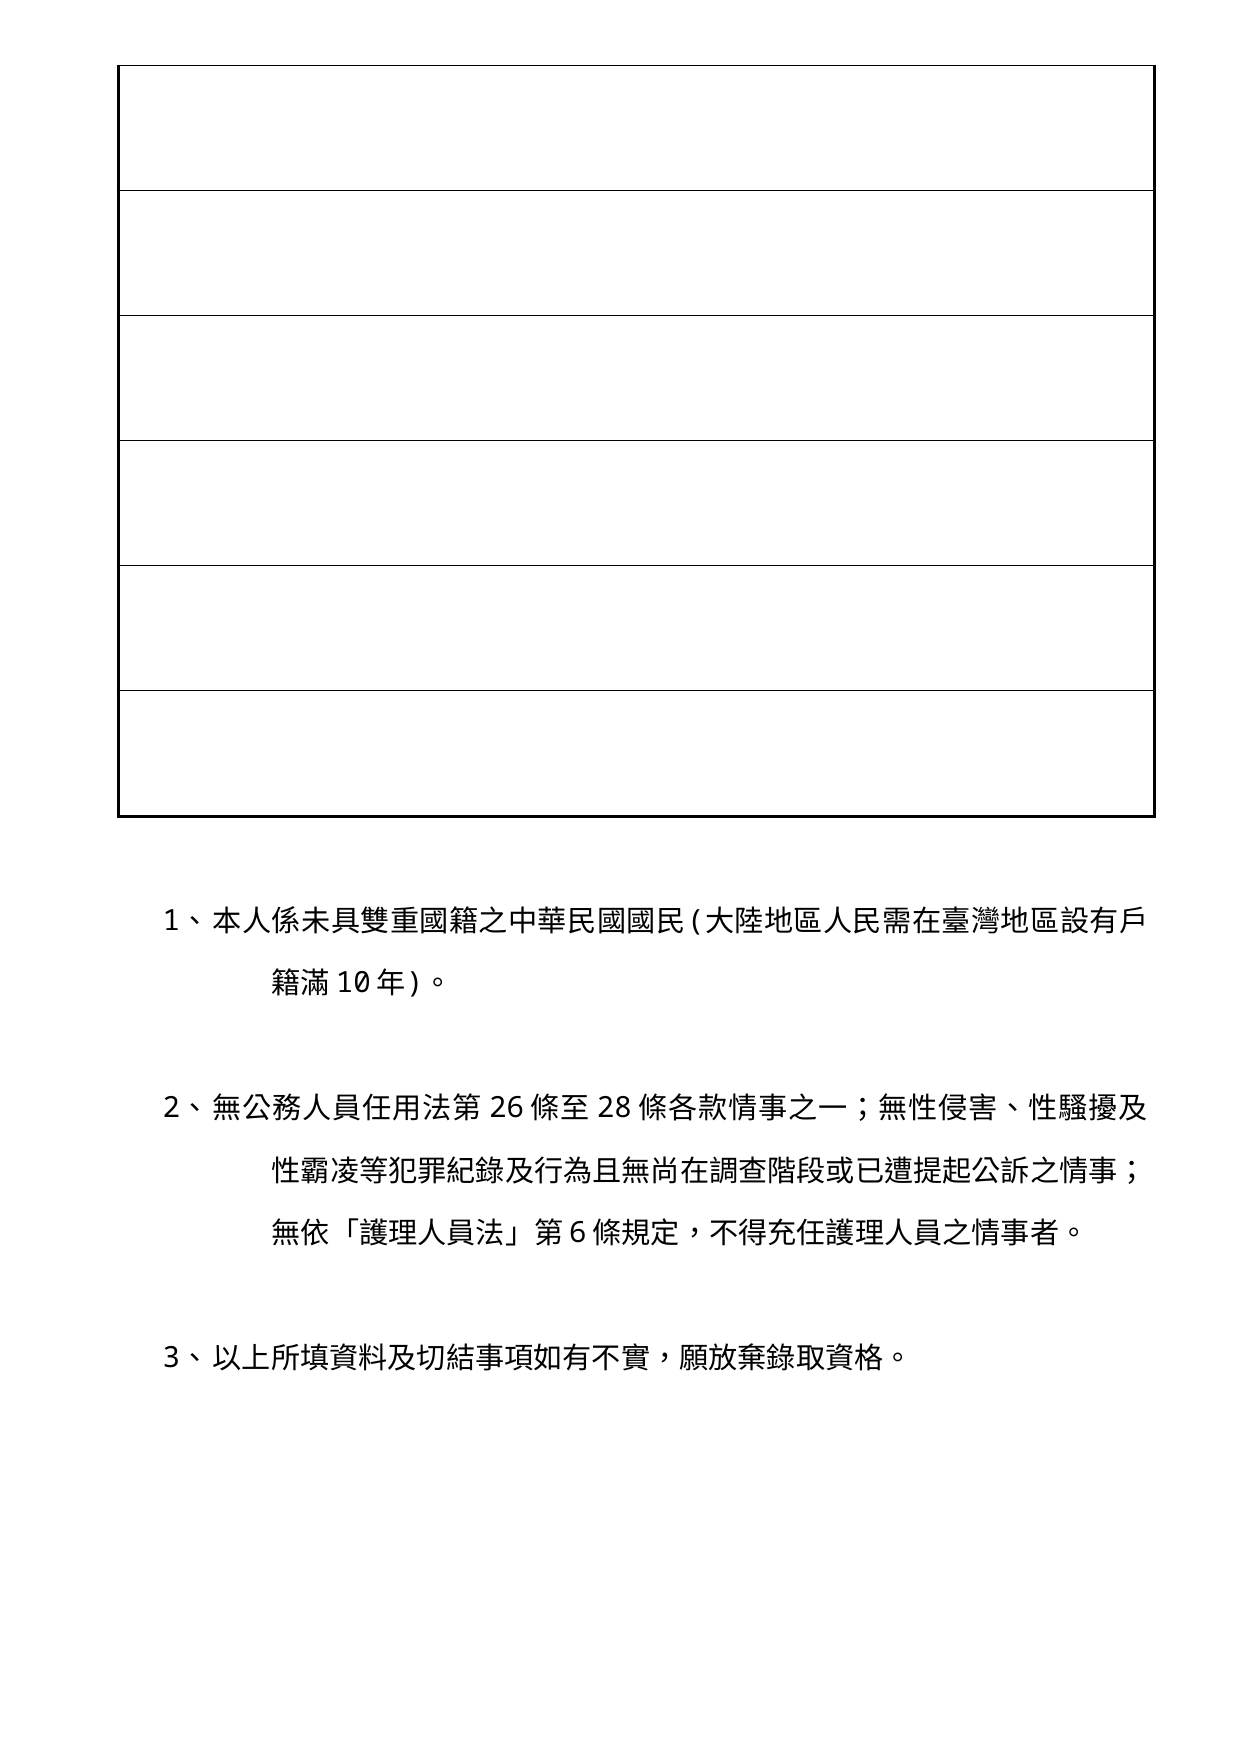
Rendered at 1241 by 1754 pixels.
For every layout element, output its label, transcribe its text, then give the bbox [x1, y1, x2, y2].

table_cell [120, 191, 1153, 314]
list 以上所填資料及切結事項如有不實，願放棄錄取資格。 [162, 1314, 1149, 1377]
table_cell [120, 441, 1153, 564]
table_cell [120, 66, 1153, 189]
table_cell [120, 566, 1153, 689]
table_cell [120, 691, 1153, 814]
list 無公務人員任用法第26條至28條各款情事之一；無性侵害、性騷擾及性霸凌等犯罪紀錄及行為且無尚在調查階段或已遭提起公訴之情事；無依「護理人員法」第6條規定，不得充任護理人員之情事者。 [162, 1064, 1149, 1252]
table_cell [120, 316, 1153, 439]
list 本人係未具雙重國籍之中華民國國民(大陸地區人民需在臺灣地區設有戶籍滿10年)。 [162, 877, 1149, 1002]
